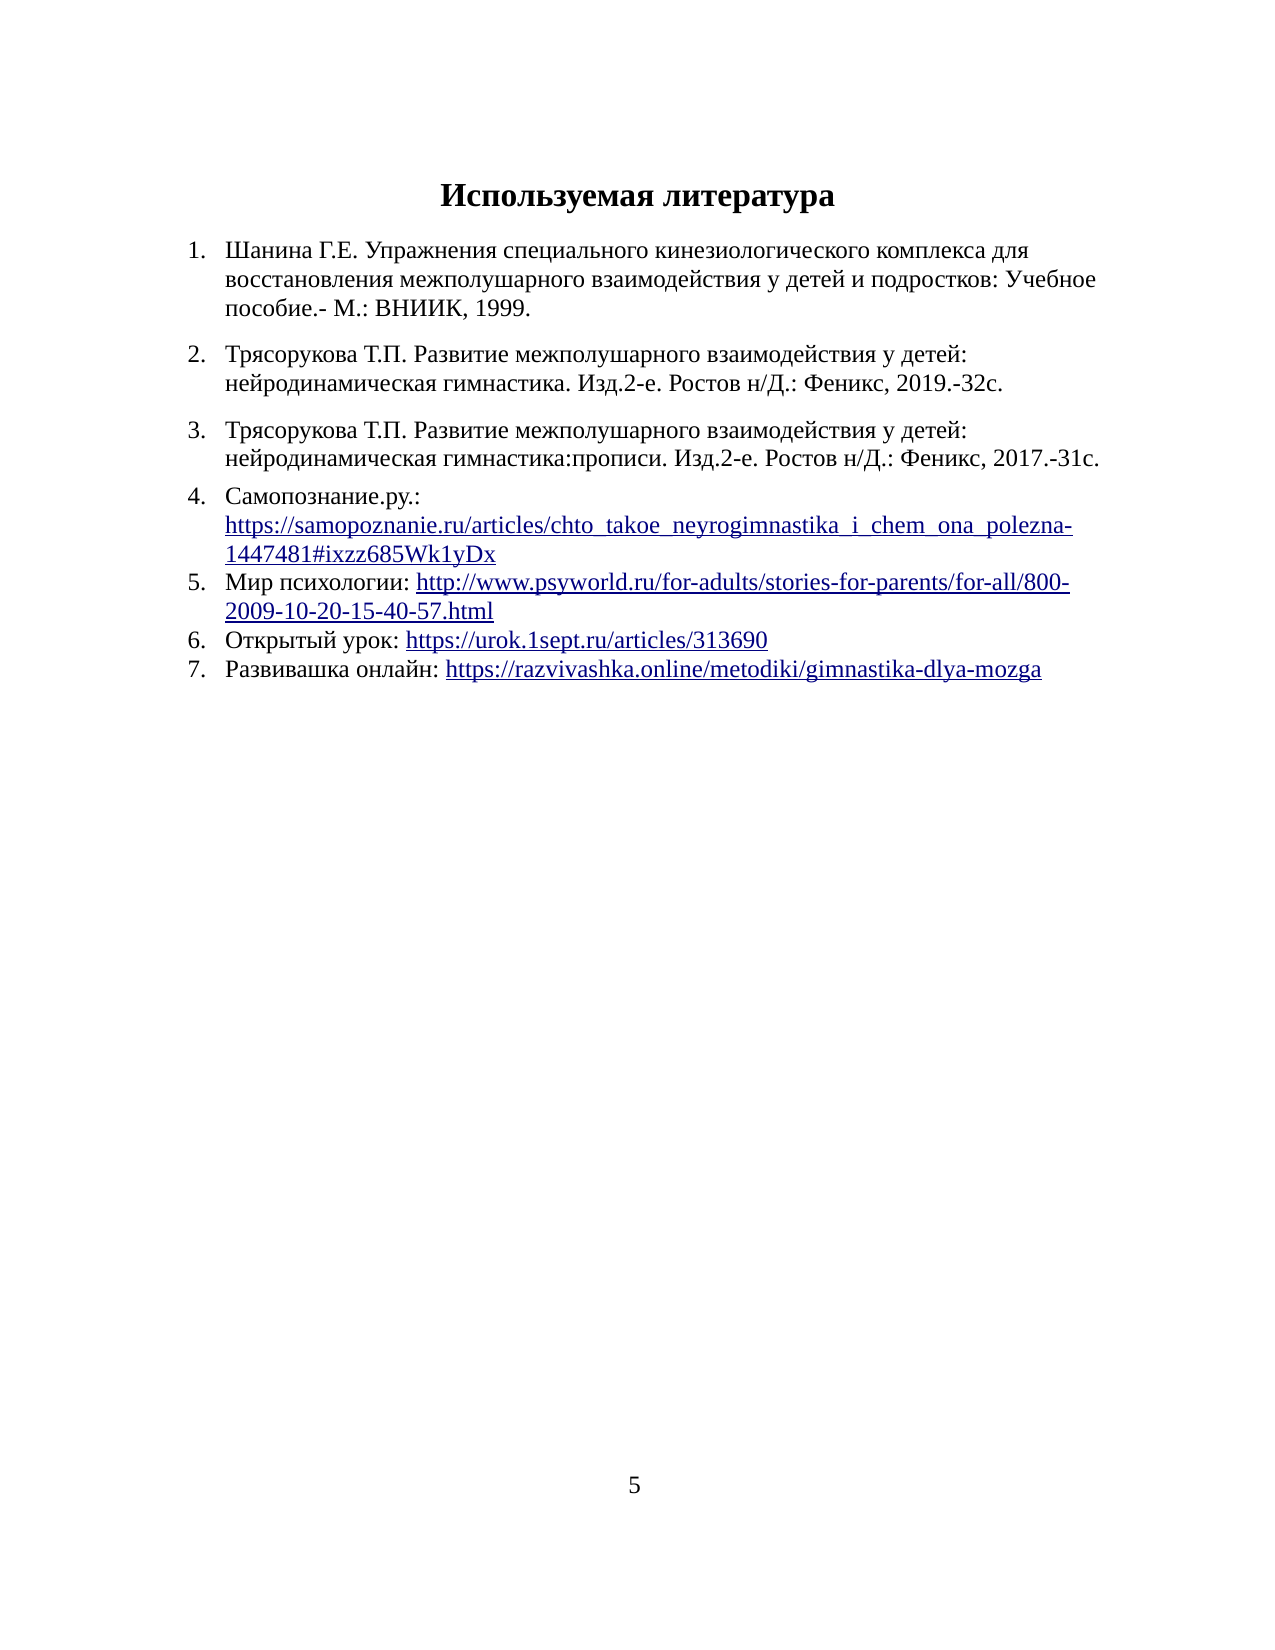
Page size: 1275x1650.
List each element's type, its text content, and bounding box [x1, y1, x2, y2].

list Развивашка онлайн: https://razvivashka.online/metodiki/gimnastika-dlya-mozga [187, 654, 1125, 682]
list Самопознание.ру.: https://samopoznanie.ru/articles/chto_takoe_neyrogimnastika_i_chem_ona_polezna-1447481#ixzz685Wk1yDx [187, 481, 1125, 567]
list Мир психологии: http://www.psyworld.ru/for-adults/stories-for-parents/for-all/800-2009-10-20-15-40-57.html [187, 567, 1125, 625]
list Шанина Г.Е. Упражнения специального кинезиологического комплекса для восстановления межполушарного взаимодействия у детей и подростков: Учебное пособие.- М.: ВНИИК, 1999. [187, 235, 1125, 321]
list Трясорукова Т.П. Развитие межполушарного взаимодействия у детей: нейродинамическая гимнастика:прописи. Изд.2-е. Ростов н/Д.: Феникс, 2017.-31с. [187, 415, 1125, 472]
list Трясорукова Т.П. Развитие межполушарного взаимодействия у детей: нейродинамическая гимнастика. Изд.2-е. Ростов н/Д.: Феникс, 2019.-32с. [187, 339, 1125, 397]
list Открытый урок: https://urok.1sept.ru/articles/313690 [187, 625, 1125, 654]
subtitle Используемая литература [150, 175, 1125, 214]
